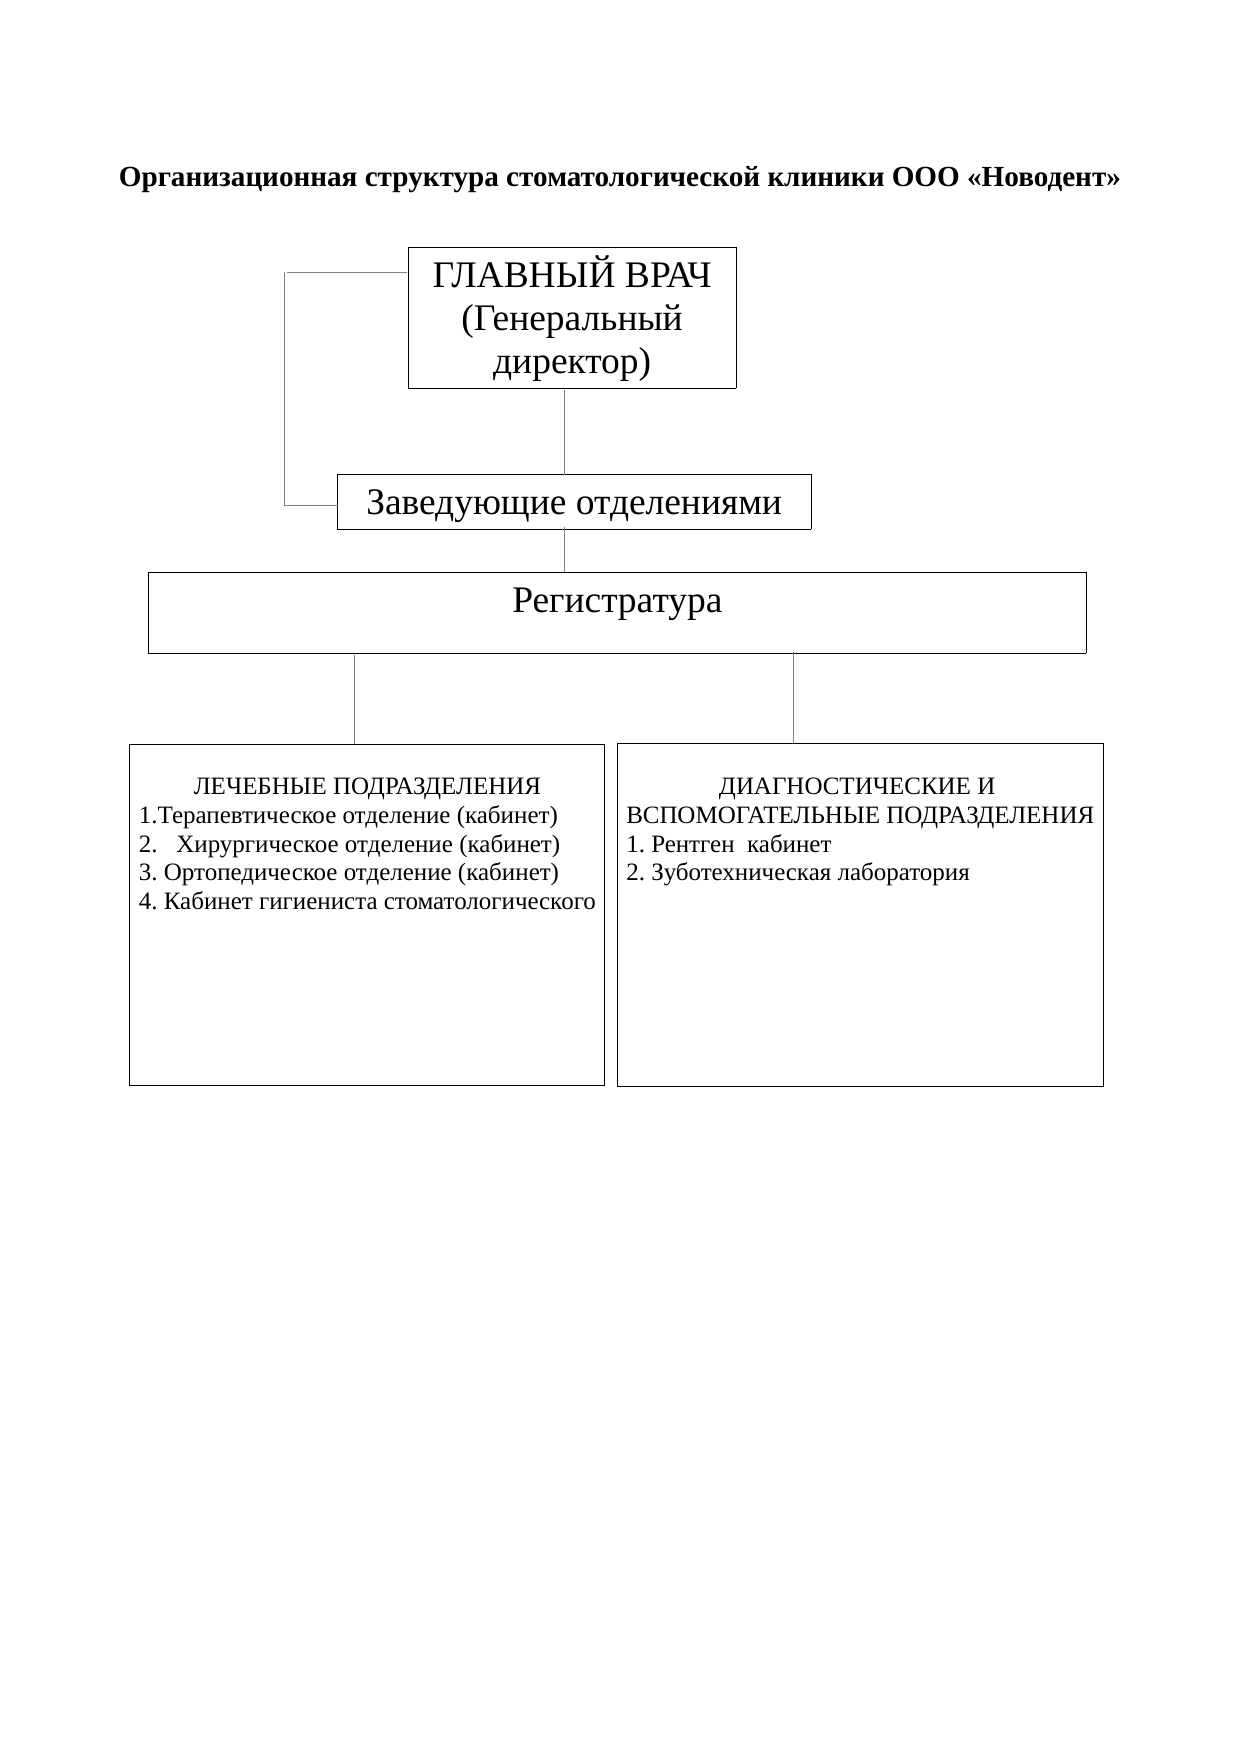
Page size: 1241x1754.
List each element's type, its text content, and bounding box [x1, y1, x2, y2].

table_header Заведующие отделениями [338, 475, 811, 529]
table_header ГЛАВНЫЙ ВРАЧ (Генеральный директор) [409, 248, 736, 388]
text Организационная структура стоматологической клиники ООО «Новодент» [118, 159, 1122, 193]
table_header Регистратура [149, 573, 1086, 653]
